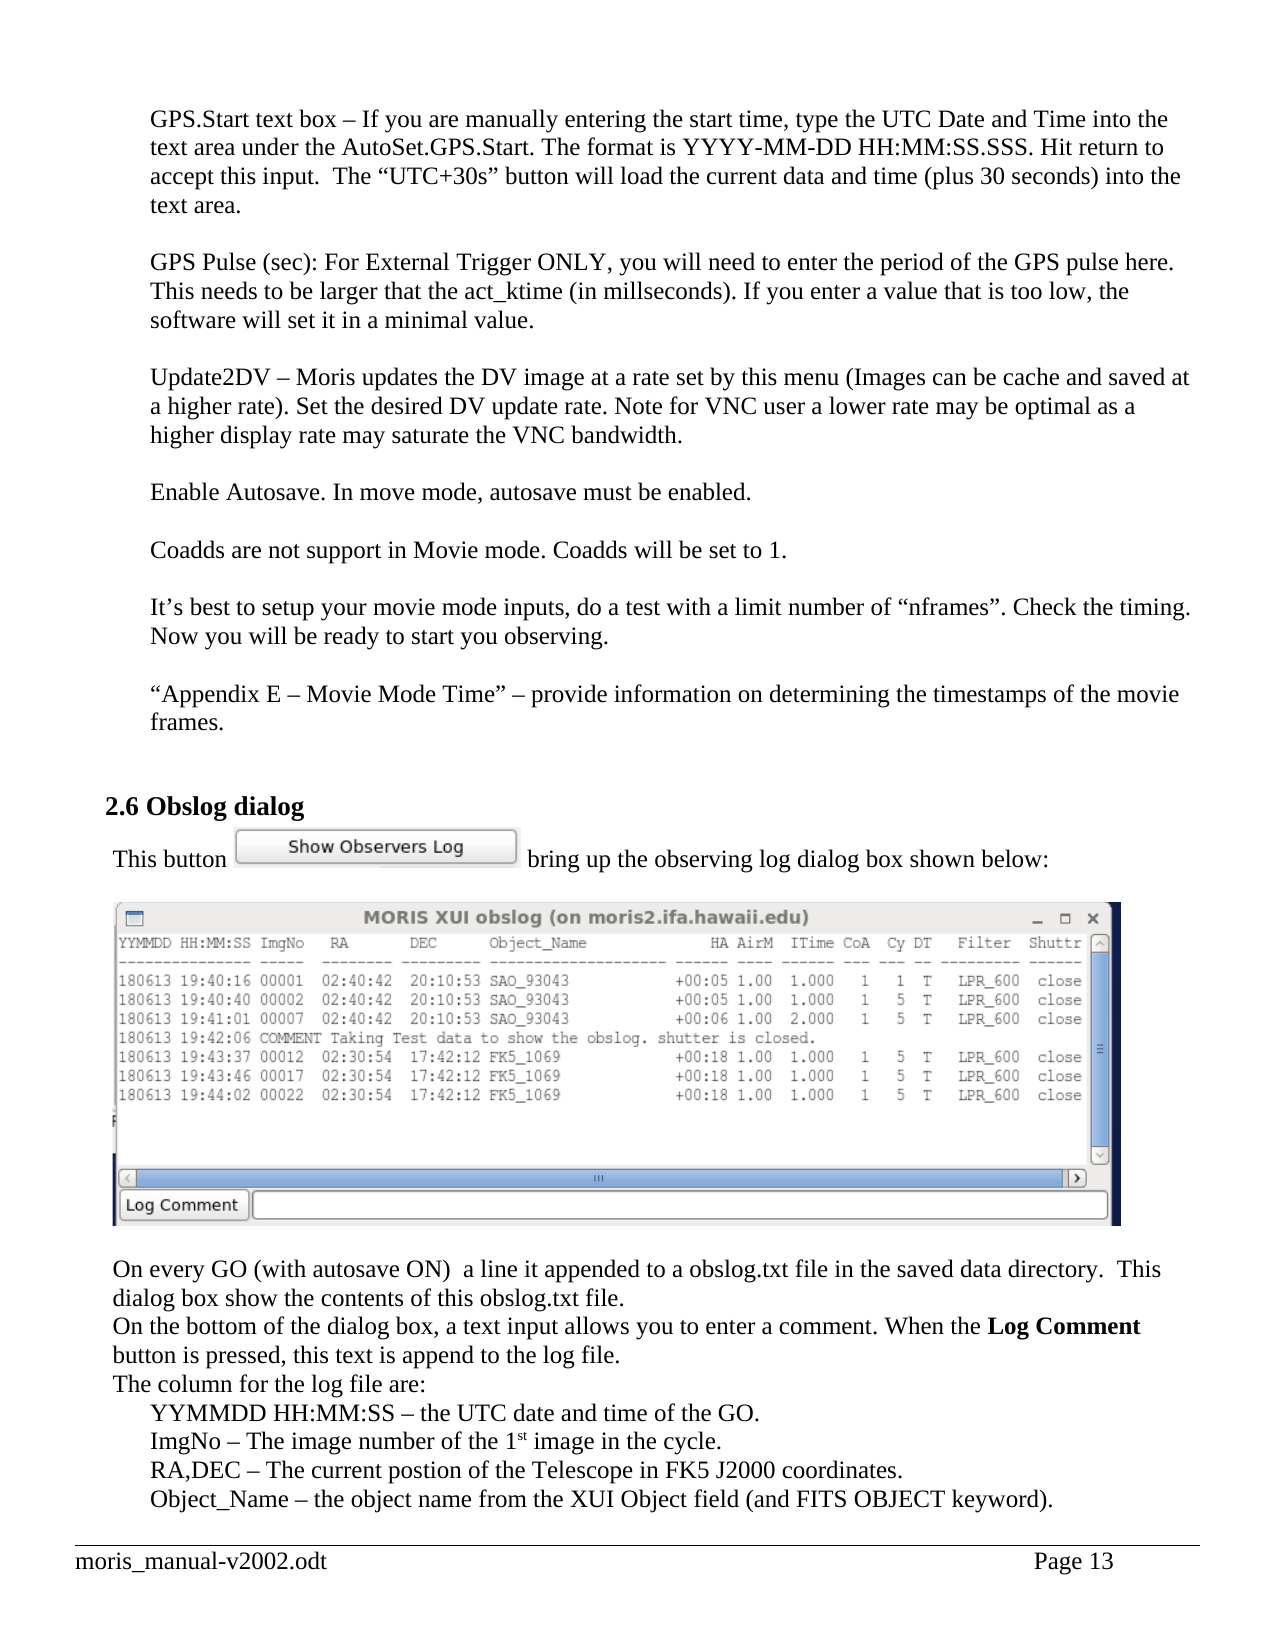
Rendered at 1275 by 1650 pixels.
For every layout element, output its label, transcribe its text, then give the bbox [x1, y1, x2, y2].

text RA,DEC – The current postion of the Telescope in FK5 J2000 coordinates. [112, 1455, 1200, 1484]
text Object_Name – the object name from the XUI Object field (and FITS OBJECT keyword). [112, 1484, 1200, 1513]
text Coadds are not support in Movie mode. Coadds will be set to 1. [150, 535, 1200, 564]
text It’s best to setup your movie mode inputs, do a test with a limit number of “nframes”. Check the timing. Now you will be ready to start you observing. [150, 592, 1200, 650]
text Update2DV – Moris updates the DV image at a rate set by this menu (Images can be cache and saved at a higher rate). Set the desired DV update rate. Note for VNC user a lower rate may be optimal as a higher display rate may saturate the VNC bandwidth. [150, 362, 1200, 449]
picture [112, 902, 1121, 1226]
text The column for the log file are: [112, 1369, 1200, 1398]
text “Appendix E – Movie Mode Time” – provide information on determining the timestamps of the movie frames. [150, 679, 1200, 736]
text Enable Autosave. In move mode, autosave must be enabled. [150, 477, 1200, 506]
text GPS.Start text box – If you are manually entering the start time, type the UTC Date and Time into the text area under the AutoSet.GPS.Start. The format is YYYY-MM-DD HH:MM:SS.SSS. Hit return to accept this input. The “UTC+30s” button will load the current data and time (plus 30 seconds) into the text area. [150, 104, 1200, 219]
text On every GO (with autosave ON) a line it appended to a obslog.txt file in the saved data directory. This dialog box show the contents of this obslog.txt file. [112, 1254, 1200, 1311]
text GPS Pulse (sec): For External Trigger ONLY, you will need to enter the period of the GPS pulse here. This needs to be larger that the act_ktime (in millseconds). If you enter a value that is too low, the software will set it in a minimal value. [150, 247, 1200, 334]
text YYMMDD HH:MM:SS – the UTC date and time of the GO. [112, 1398, 1200, 1426]
text On the bottom of the dialog box, a text input allows you to enter a comment. When the Log Comment button is pressed, this text is append to the log file. [112, 1311, 1200, 1369]
subtitle 2.6 Obslog dialog [105, 790, 1200, 821]
text This button bring up the observing log dialog box shown below: [112, 827, 1200, 873]
picture [233, 827, 521, 868]
text ImgNo – The image number of the 1st image in the cycle. [112, 1426, 1200, 1455]
